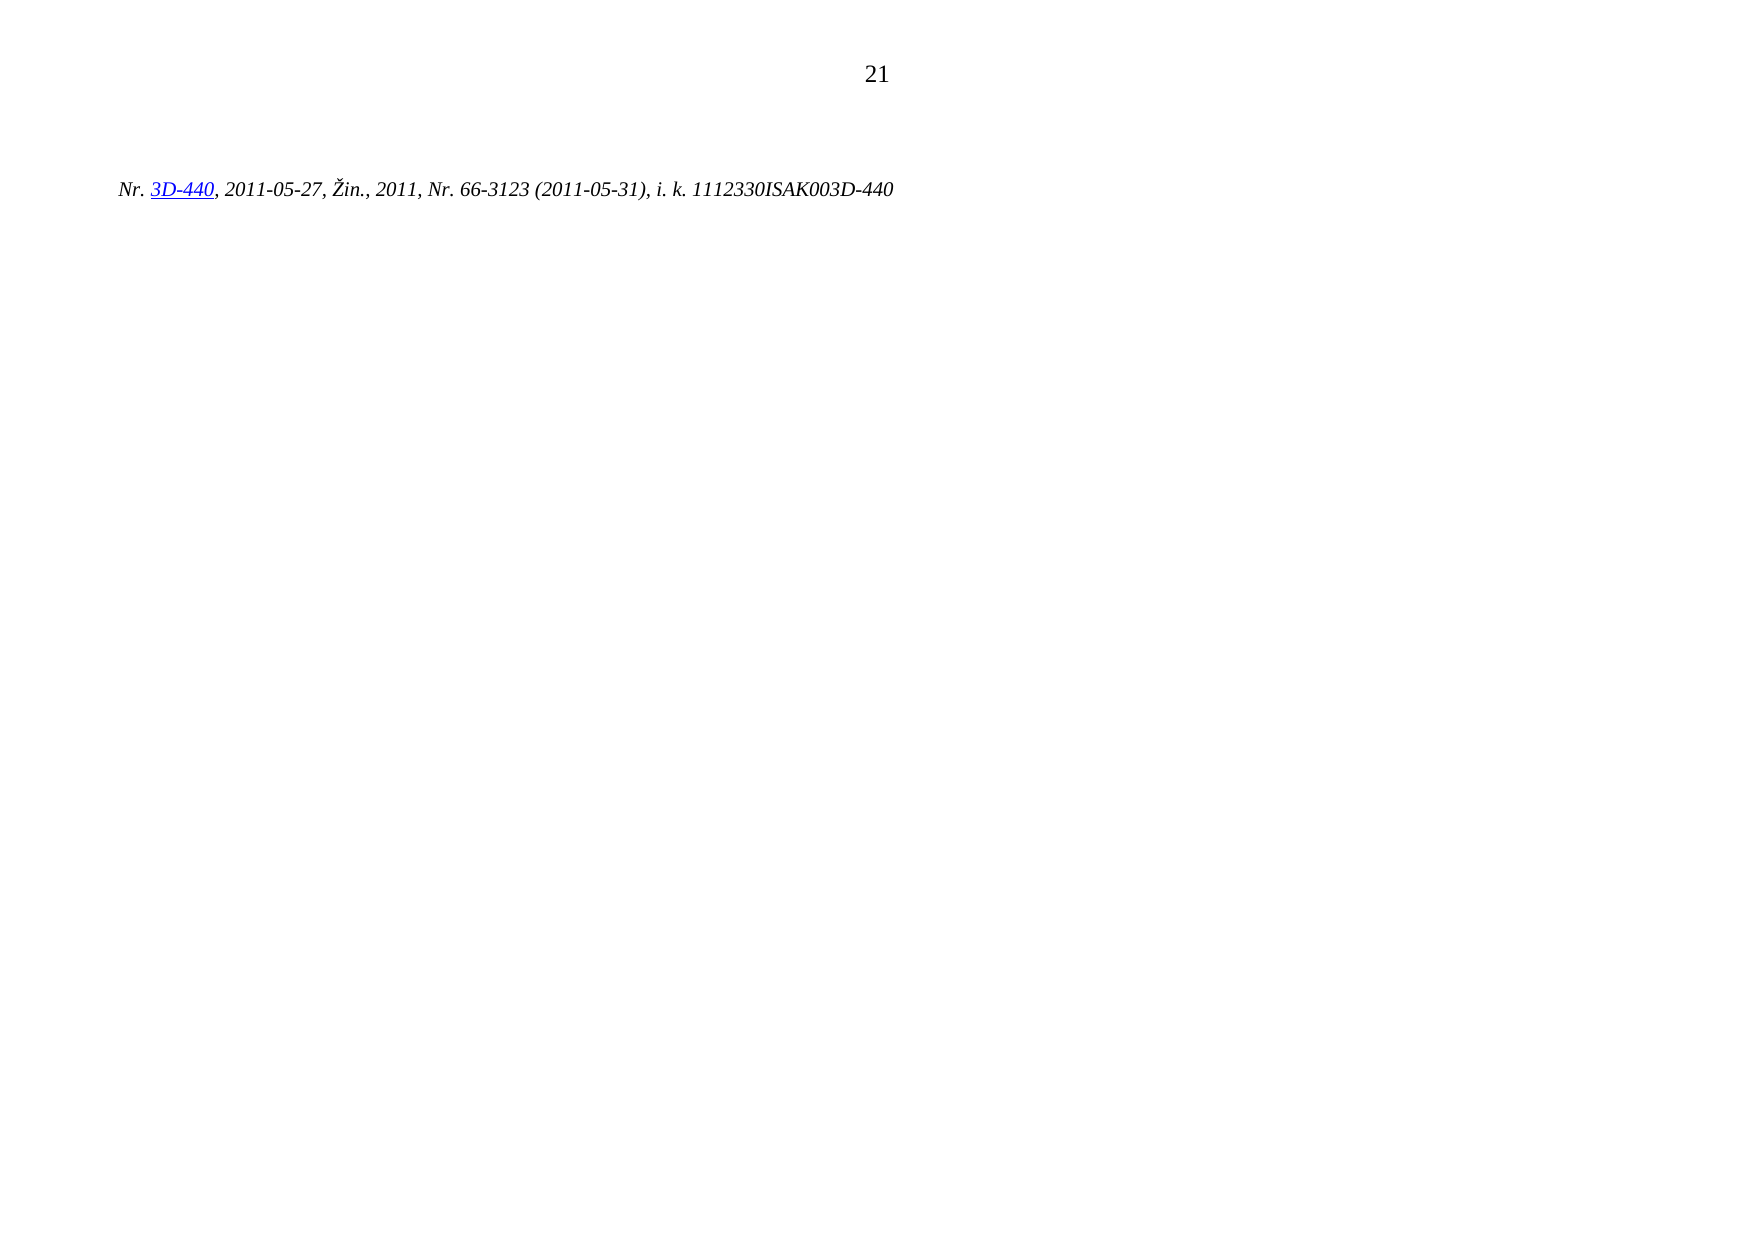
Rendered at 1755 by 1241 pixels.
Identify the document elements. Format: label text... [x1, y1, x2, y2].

text Nr. 3D-440, 2011-05-27, Žin., 2011, Nr. 66-3123 (2011-05-31), i. k. 1112330ISAK003D-440 [118, 177, 1636, 201]
